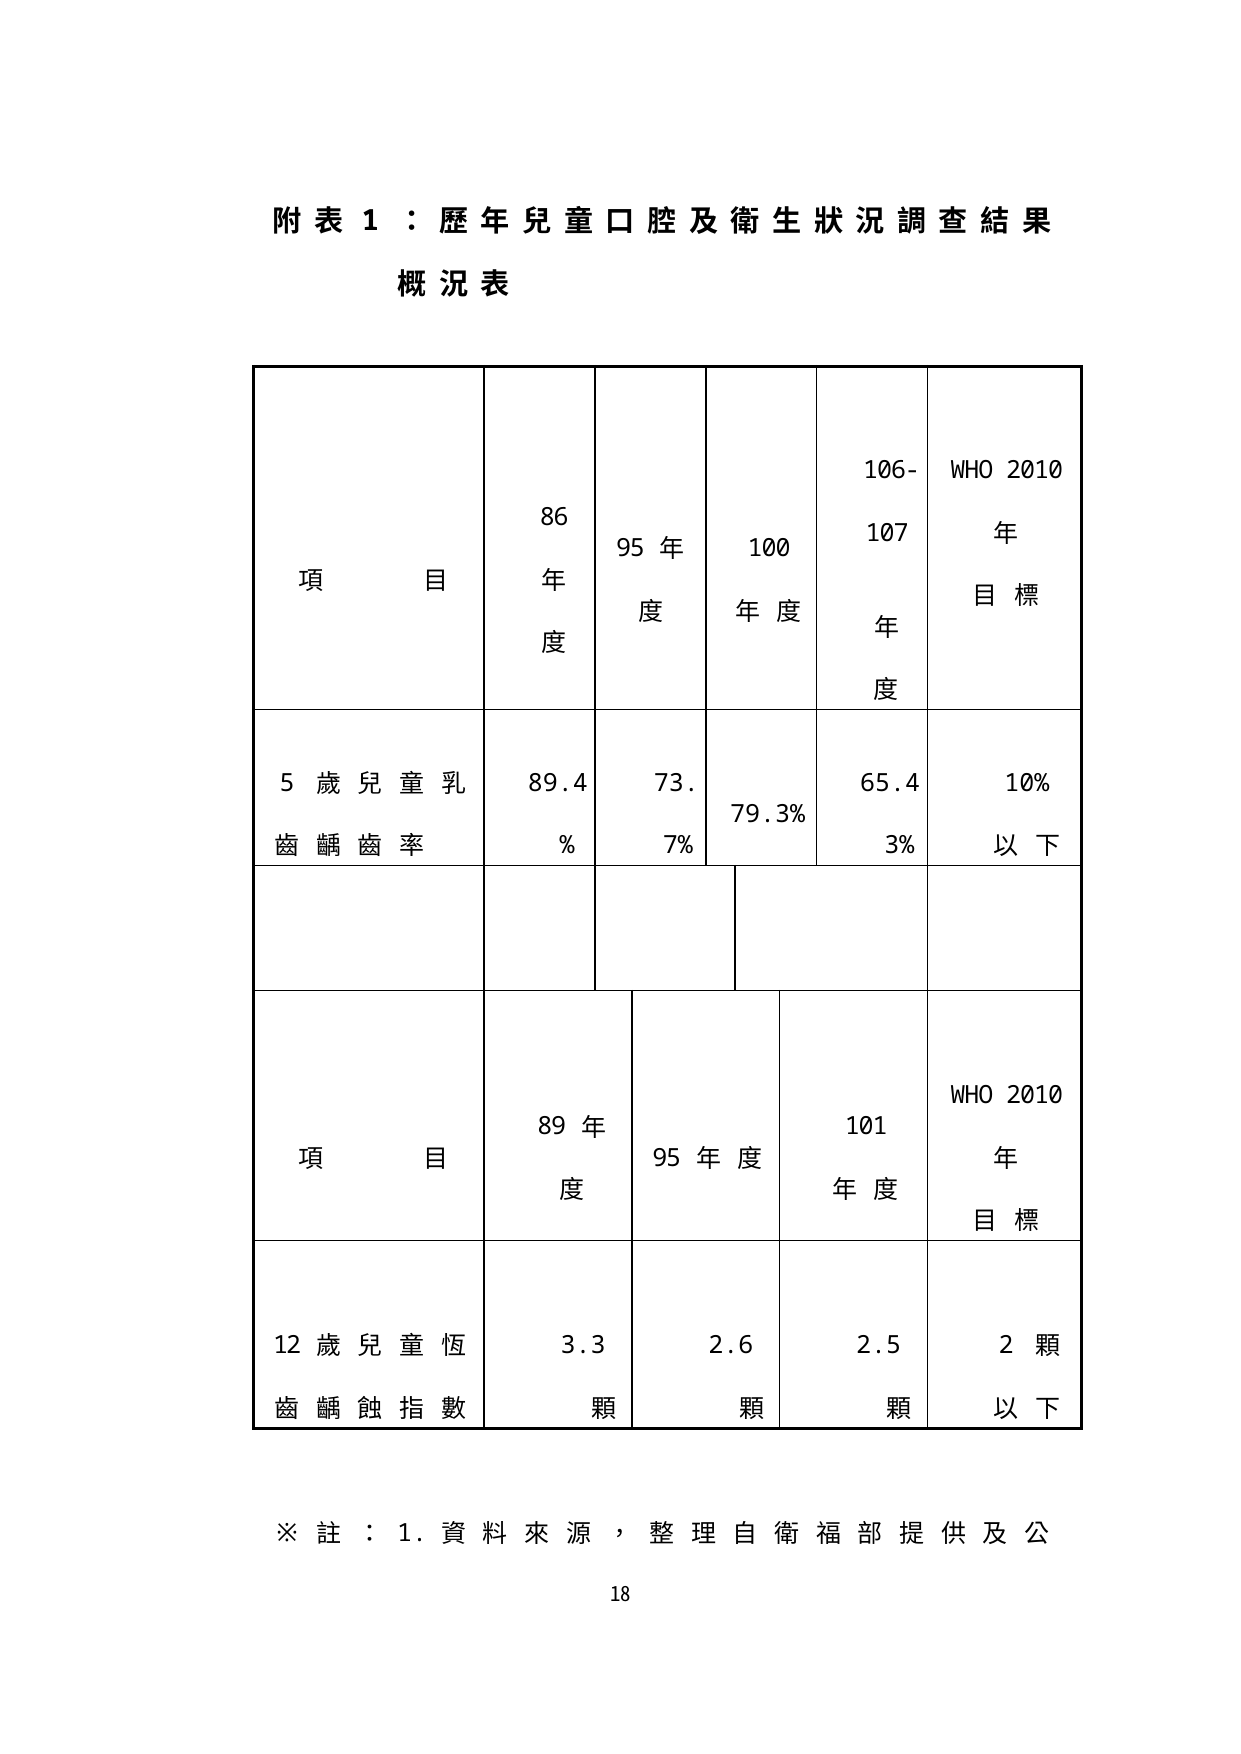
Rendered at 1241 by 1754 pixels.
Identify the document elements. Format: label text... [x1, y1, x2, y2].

text 附表1：歷年兒童口腔及衛生狀況調查結果概況表 [240, 177, 1058, 302]
table_cell 12歲兒童恆齒齲蝕指數 [255, 1241, 483, 1427]
table_cell 10%以下 [928, 710, 1080, 865]
table_cell [928, 866, 1080, 990]
table_cell 65.43% [817, 710, 927, 865]
table_header WHO 2010年 目標 [928, 368, 1080, 708]
table_cell 2.6顆 [633, 1241, 779, 1427]
table_header 95年度 [596, 368, 705, 708]
table_cell 2顆以下 [928, 1241, 1080, 1427]
table_header 106-107 年度 [817, 368, 927, 708]
table_cell 73.7% [596, 710, 705, 865]
table_header 86年度 [485, 368, 594, 708]
table_cell [736, 866, 927, 990]
table_cell 項 目 [255, 991, 483, 1240]
table_header 100年度 [707, 368, 816, 708]
table_cell [485, 866, 594, 990]
table_cell [255, 866, 483, 990]
table_cell 89.4% [485, 710, 594, 865]
table_cell 89年度 [485, 991, 631, 1240]
table_cell 3.3顆 [485, 1241, 631, 1427]
table_cell 101年度 [780, 991, 927, 1240]
table_cell 2.5顆 [780, 1241, 927, 1427]
table_header 項 目 [255, 368, 483, 708]
table_cell [596, 866, 734, 990]
table_cell 95年度 [633, 991, 779, 1240]
table_cell 79.3% [707, 710, 816, 865]
table_cell 5歲兒童乳齒齲齒率 [255, 710, 483, 865]
table_cell WHO 2010年 目標 [928, 991, 1080, 1240]
text ※註：1.資料來源，整理自衛福部提供及公 [244, 1490, 1060, 1552]
